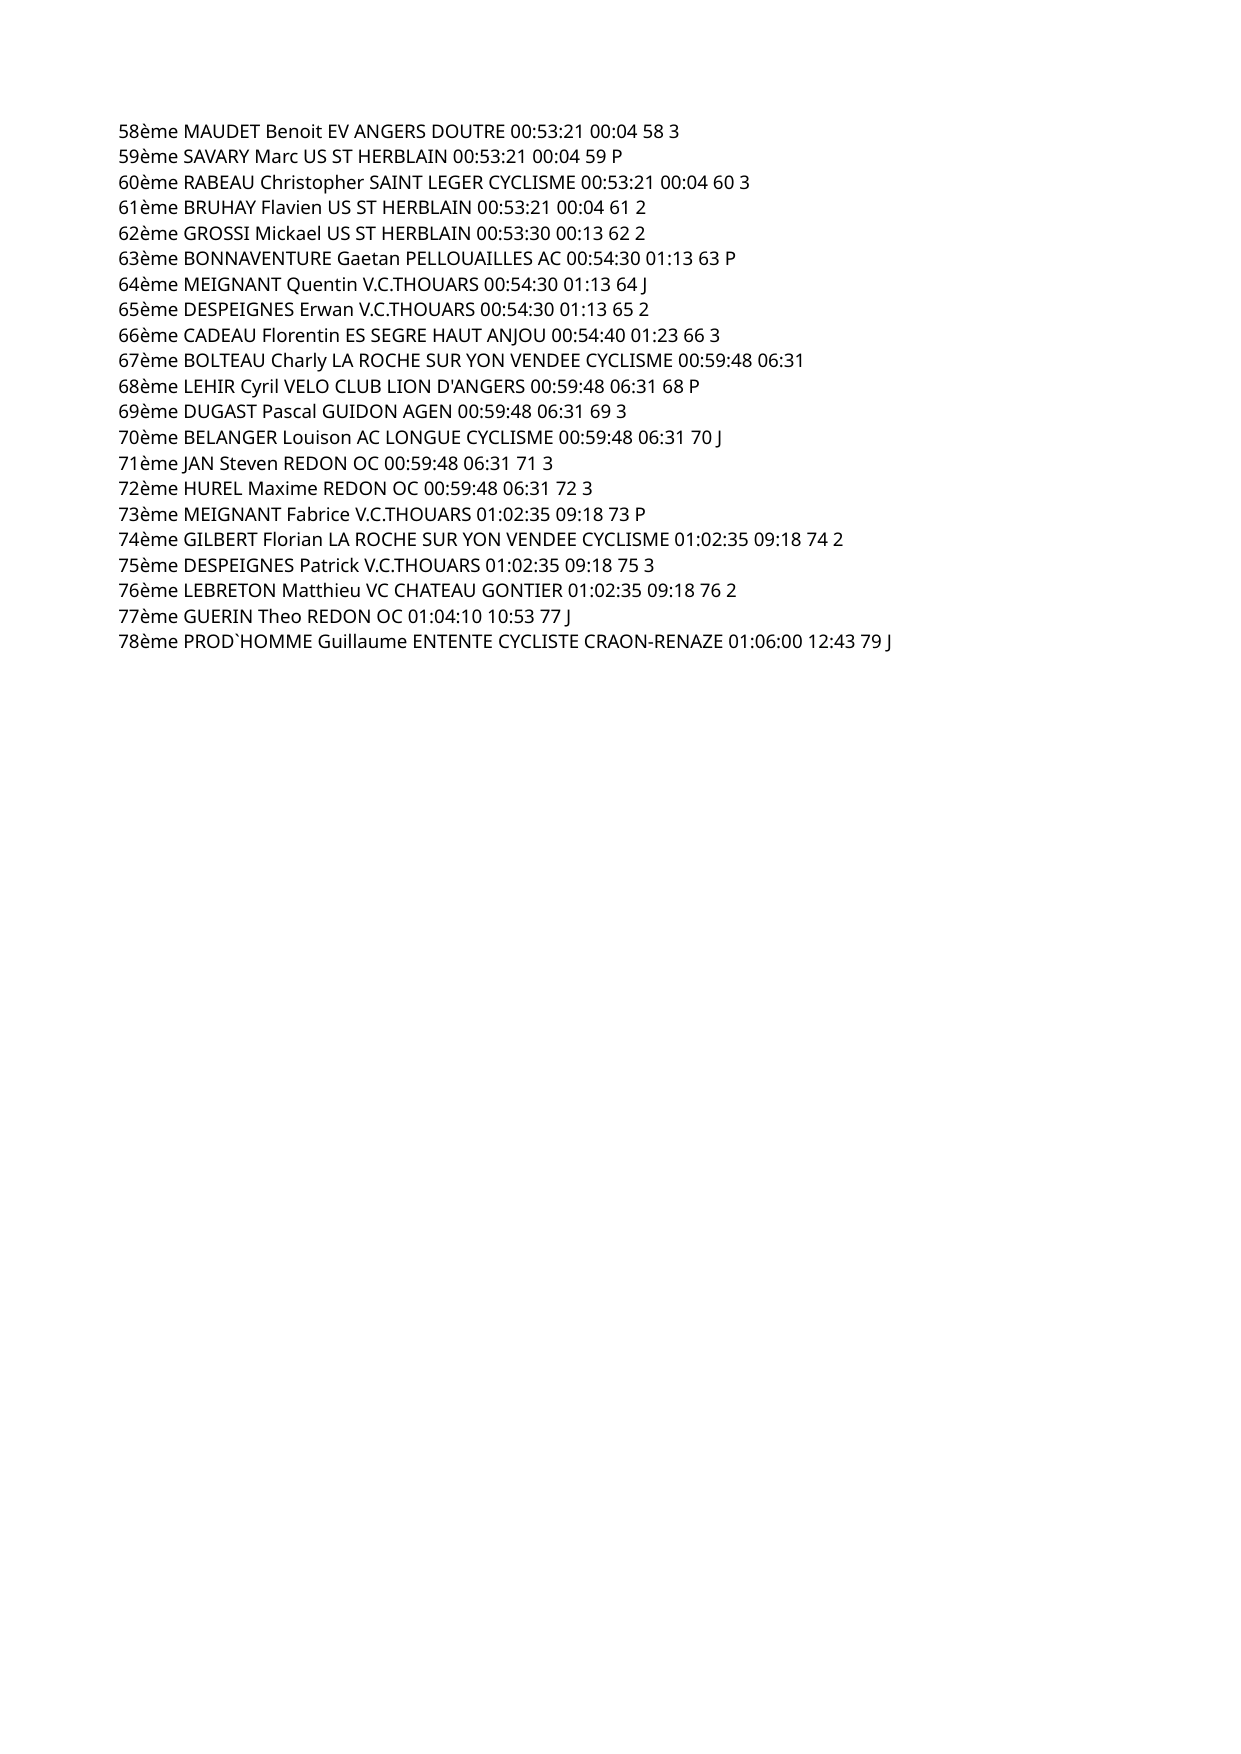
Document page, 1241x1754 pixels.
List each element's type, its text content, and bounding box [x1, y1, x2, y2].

text 58ème MAUDET Benoit EV ANGERS DOUTRE 00:53:21 00:04 58 3 59ème SAVARY Marc US ST HERBLAIN 00:53:21 00:04 59 P 60ème RABEAU Christopher SAINT LEGER CYCLISME 00:53:21 00:04 60 3 61ème BRUHAY Flavien US ST HERBLAIN 00:53:21 00:04 61 2 62ème GROSSI Mickael US ST HERBLAIN 00:53:30 00:13 62 2 63ème BONNAVENTURE Gaetan PELLOUAILLES AC 00:54:30 01:13 63 P 64ème MEIGNANT Quentin V.C.THOUARS 00:54:30 01:13 64 J 65ème DESPEIGNES Erwan V.C.THOUARS 00:54:30 01:13 65 2 66ème CADEAU Florentin ES SEGRE HAUT ANJOU 00:54:40 01:23 66 3 67ème BOLTEAU Charly LA ROCHE SUR YON VENDEE CYCLISME 00:59:48 06:31 68ème LEHIR Cyril VELO CLUB LION D'ANGERS 00:59:48 06:31 68 P 69ème DUGAST Pascal GUIDON AGEN 00:59:48 06:31 69 3 70ème BELANGER Louison AC LONGUE CYCLISME 00:59:48 06:31 70 J 71ème JAN Steven REDON OC 00:59:48 06:31 71 3 72ème HUREL Maxime REDON OC 00:59:48 06:31 72 3 73ème MEIGNANT Fabrice V.C.THOUARS 01:02:35 09:18 73 P 74ème GILBERT Florian LA ROCHE SUR YON VENDEE CYCLISME 01:02:35 09:18 74 2 75ème DESPEIGNES Patrick V.C.THOUARS 01:02:35 09:18 75 3 76ème LEBRETON Matthieu VC CHATEAU GONTIER 01:02:35 09:18 76 2 77ème GUERIN Theo REDON OC 01:04:10 10:53 77 J 78ème PROD`HOMME Guillaume ENTENTE CYCLISTE CRAON-RENAZE 01:06:00 12:43 79 J [118, 118, 1122, 712]
